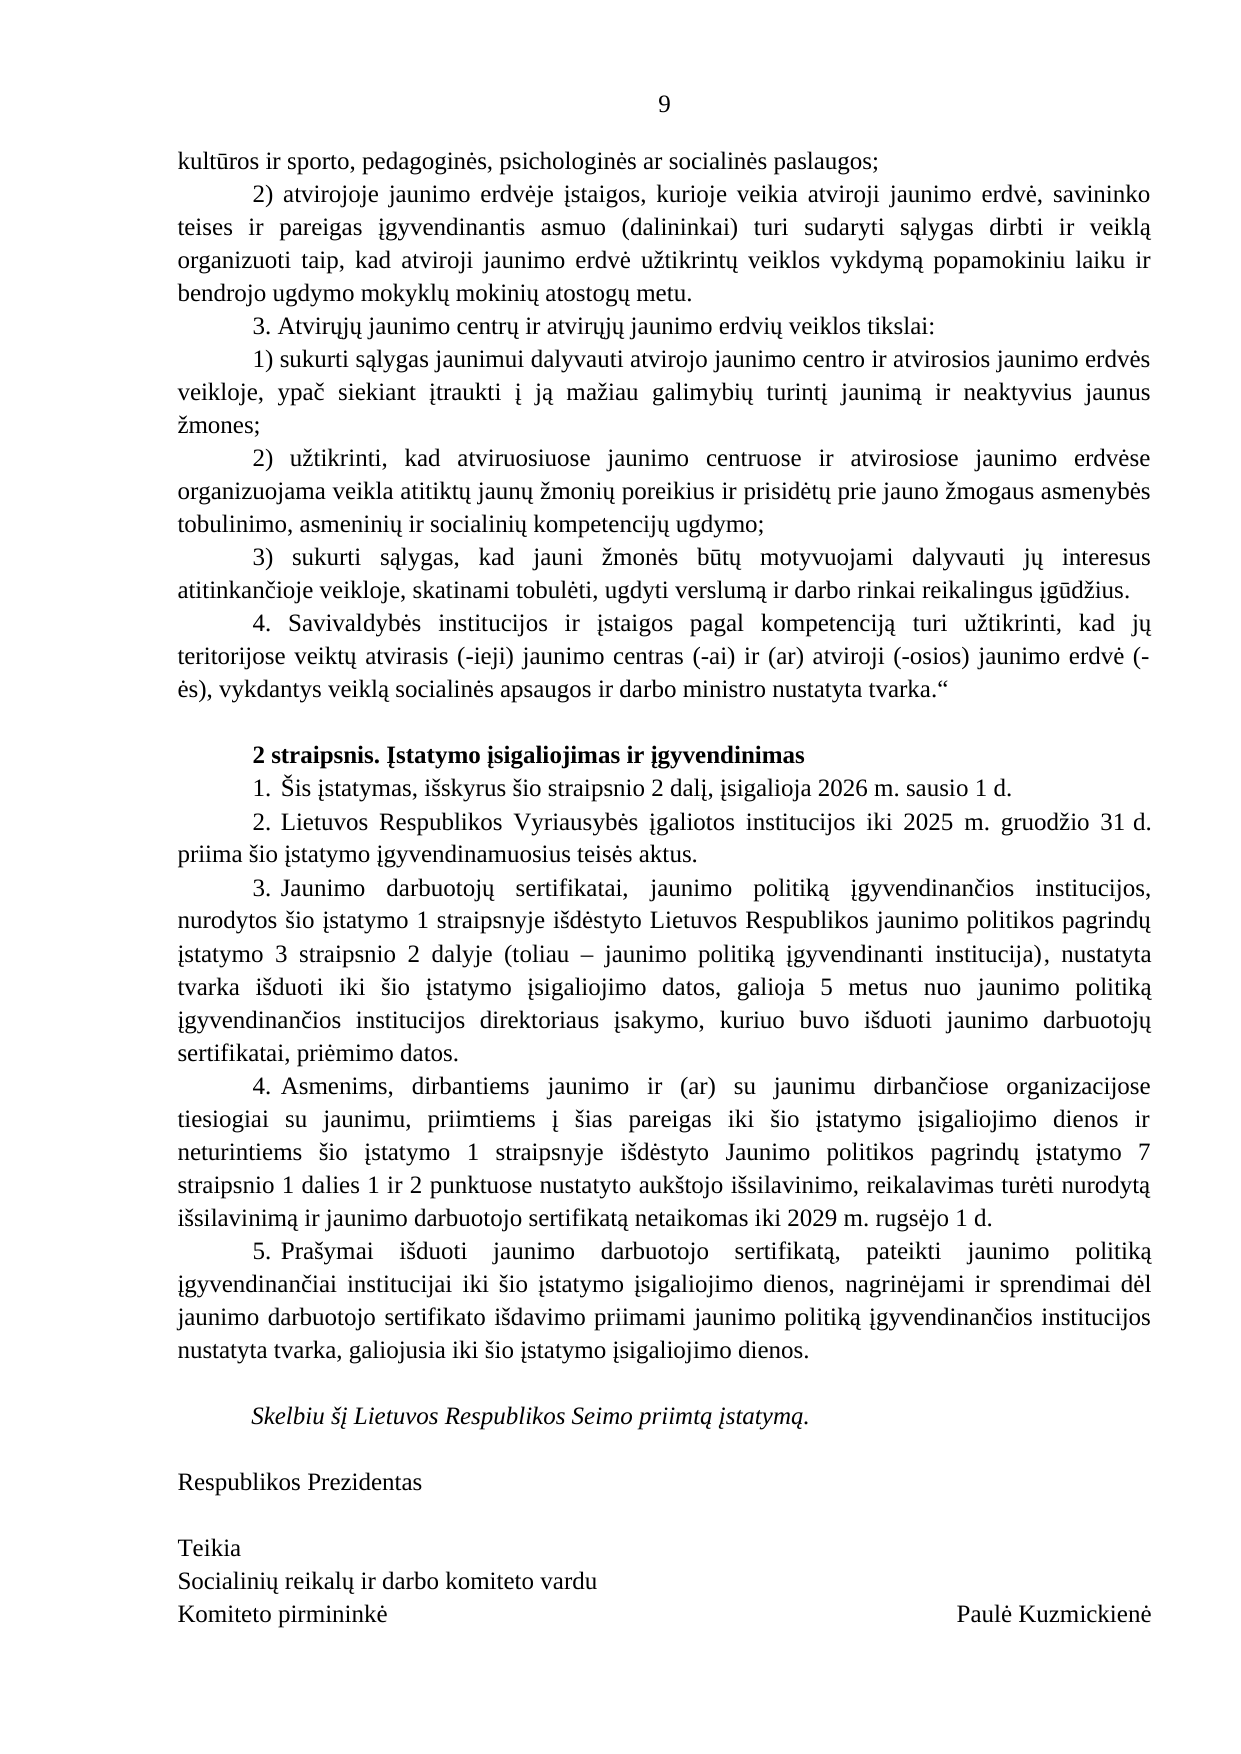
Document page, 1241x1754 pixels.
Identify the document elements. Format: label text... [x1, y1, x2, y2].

text 3. Jaunimo darbuotojų sertifikatai, jaunimo politiką įgyvendinančios institucijos, nurodytos šio įstatymo 1 straipsnyje išdėstyto Lietuvos Respublikos jaunimo politikos pagrindų įstatymo 3 straipsnio 2 dalyje (toliau – jaunimo politiką įgyvendinanti institucija), nustatyta tvarka išduoti iki šio įstatymo įsigaliojimo datos, galioja 5 metus nuo jaunimo politiką įgyvendinančios institucijos direktoriaus įsakymo, kuriuo buvo išduoti jaunimo darbuotojų sertifikatai, priėmimo datos. [177, 873, 1152, 1066]
text 3. Atvirųjų jaunimo centrų ir atvirųjų jaunimo erdvių veiklos tikslai: [177, 311, 1152, 340]
text 1. Šis įstatymas, išskyrus šio straipsnio 2 dalį, įsigalioja 2026 m. sausio 1 d. [177, 773, 1152, 802]
text 1) sukurti sąlygas jaunimui dalyvauti atvirojo jaunimo centro ir atvirosios jaunimo erdvės veikloje, ypač siekiant įtraukti į ją mažiau galimybių turintį jaunimą ir neaktyvius jaunus žmones; [177, 344, 1152, 439]
text 4. Asmenims, dirbantiems jaunimo ir (ar) su jaunimu dirbančiose organizacijose tiesiogiai su jaunimu, priimtiems į šias pareigas iki šio įstatymo įsigaliojimo dienos ir neturintiems šio įstatymo 1 straipsnyje išdėstyto Jaunimo politikos pagrindų įstatymo 7 straipsnio 1 dalies 1 ir 2 punktuose nustatyto aukštojo išsilavinimo, reikalavimas turėti nurodytą išsilavinimą ir jaunimo darbuotojo sertifikatą netaikomas iki 2029 m. rugsėjo 1 d. [177, 1071, 1152, 1232]
text Skelbiu šį Lietuvos Respublikos Seimo priimtą įstatymą. [177, 1401, 1152, 1430]
text 4. Savivaldybės institucijos ir įstaigos pagal kompetenciją turi užtikrinti, kad jų teritorijose veiktų atvirasis (-ieji) jaunimo centras (-ai) ir (ar) atviroji (-osios) jaunimo erdvė (-ės), vykdantys veiklą socialinės apsaugos ir darbo ministro nustatyta tvarka.“ [177, 608, 1152, 703]
text Socialinių reikalų ir darbo komiteto vardu [177, 1566, 1152, 1595]
text 5. Prašymai išduoti jaunimo darbuotojo sertifikatą, pateikti jaunimo politiką įgyvendinančiai institucijai iki šio įstatymo įsigaliojimo dienos, nagrinėjami ir sprendimai dėl jaunimo darbuotojo sertifikato išdavimo priimami jaunimo politiką įgyvendinančios institucijos nustatyta tvarka, galiojusia iki šio įstatymo įsigaliojimo dienos. [177, 1236, 1152, 1364]
text Teikia [177, 1533, 1152, 1562]
text 2) užtikrinti, kad atviruosiuose jaunimo centruose ir atvirosiose jaunimo erdvėse organizuojama veikla atitiktų jaunų žmonių poreikius ir prisidėtų prie jauno žmogaus asmenybės tobulinimo, asmeninių ir socialinių kompetencijų ugdymo; [177, 443, 1152, 538]
text Komiteto pirmininkė Paulė Kuzmickienė [177, 1599, 1152, 1628]
text 2 straipsnis. Įstatymo įsigaliojimas ir įgyvendinimas [177, 741, 1152, 769]
text 3) sukurti sąlygas, kad jauni žmonės būtų motyvuojami dalyvauti jų interesus atitinkančioje veikloje, skatinami tobulėti, ugdyti verslumą ir darbo rinkai reikalingus įgūdžius. [177, 542, 1152, 604]
text 2. Lietuvos Respublikos Vyriausybės įgaliotos institucijos iki 2025 m. gruodžio 31 d. priima šio įstatymo įgyvendinamuosius teisės aktus. [177, 807, 1152, 868]
text 2) atvirojoje jaunimo erdvėje įstaigos, kurioje veikia atviroji jaunimo erdvė, savininko teises ir pareigas įgyvendinantis asmuo (dalininkai) turi sudaryti sąlygas dirbti ir veiklą organizuoti taip, kad atviroji jaunimo erdvė užtikrintų veiklos vykdymą popamokiniu laiku ir bendrojo ugdymo mokyklų mokinių atostogų metu. [177, 179, 1152, 307]
text kultūros ir sporto, pedagoginės, psichologinės ar socialinės paslaugos; [177, 146, 1152, 175]
text Respublikos Prezidentas [177, 1467, 1152, 1496]
